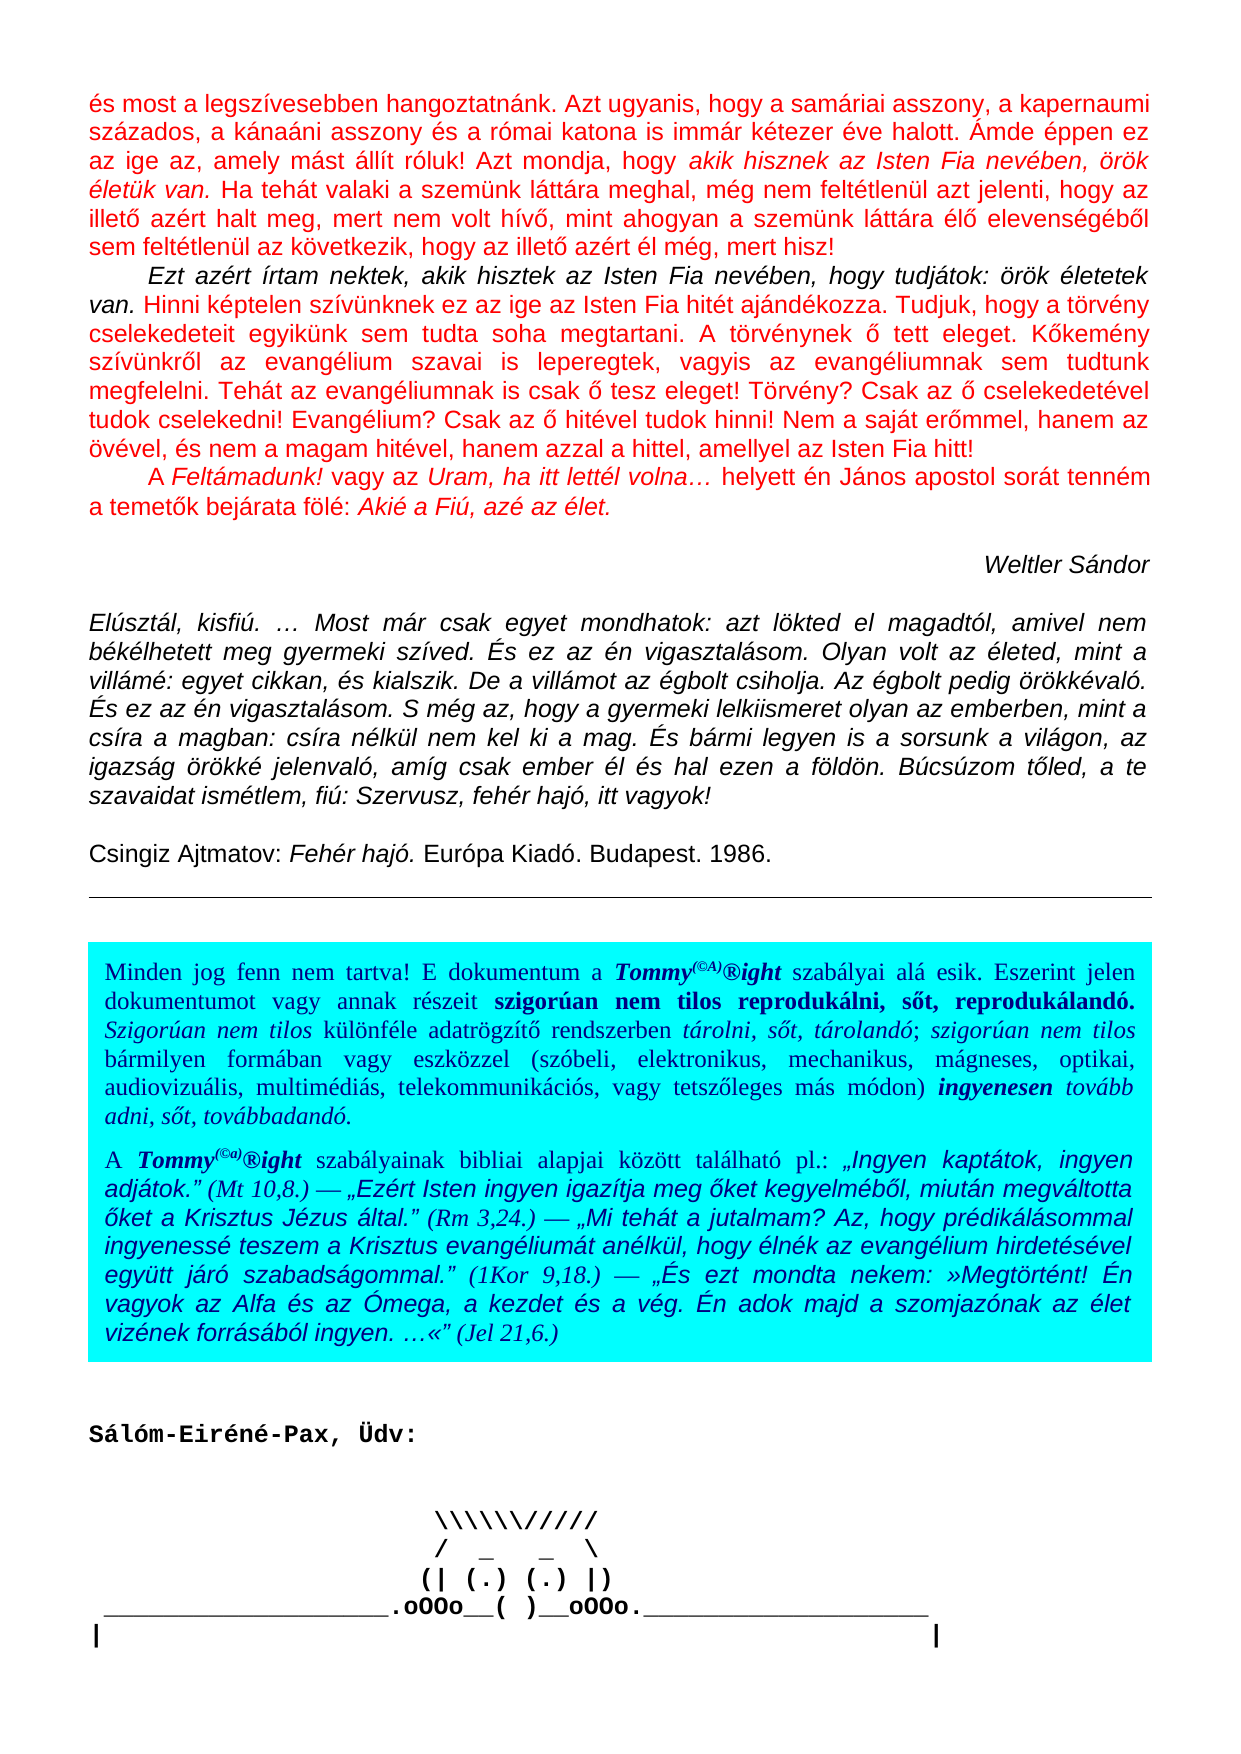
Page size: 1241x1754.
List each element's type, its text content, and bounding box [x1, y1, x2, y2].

text A Tommy(©a)®ight szabályainak bibliai alapjai között található pl.: „Ingyen kaptátok, ingyen adjátok.” (Mt 10,8.) ― „Ezért Isten ingyen igazítja meg őket kegyelméből, miután megváltotta őket a Krisztus Jézus által.” (Rm 3,24.) ― „Mi tehát a jutalmam? Az, hogy prédikálásommal ingyenessé teszem a Krisztus evangéliumát anélkül, hogy élnék az evangélium hirdetésével együtt járó szabadságommal.” (1Kor 9,18.) ― „És ezt mondta nekem: »Megtörtént! Én vagyok az Alfa és az Ómega, a kezdet és a vég. Én adok majd a szomjazónak az élet vizének forrásából ingyen. …«” (Jel 21,6.) [90, 1129, 1151, 1361]
text A Feltámadunk! vagy az Uram, ha itt lettél volna… helyett én János apostol sorát tenném a temetők bejárata fölé: Akié a Fiú, azé az élet. [88, 462, 1152, 520]
text \\\\\\///// / _ _ \ (| (.) (.) |) ___________________.oOOo__( )__oOOo.___________________ | | [88, 1509, 1152, 1650]
text Sálóm-Eiréné-Pax, Üdv: [88, 1421, 1152, 1450]
text Csingiz Ajtmatov: Fehér hajó. Európa Kiadó. Budapest. 1986. [88, 839, 1152, 868]
text Minden jog fenn nem tartva! E dokumentum a Tommy(©A)®ight szabályai alá esik. Eszerint jelen dokumentumot vagy annak részeit szigorúan nem tilos reprodukálni, sőt, reprodukálandó. Szigorúan nem tilos különféle adatrögzítő rendszerben tárolni, sőt, tárolandó; szigorúan nem tilos bármilyen formában vagy eszközzel (szóbeli, elektronikus, mechanikus, mágneses, optikai, audiovizuális, multimédiás, telekommunikációs, vagy tetszőleges más módon) ingyenesen tovább adni, sőt, továbbadandó. [90, 943, 1151, 1129]
text Ezt azért írtam nektek, akik hisztek az Isten Fia nevében, hogy tudjátok: örök életetek van. Hinni képtelen szívünknek ez az ige az Isten Fia hitét ajándékozza. Tudjuk, hogy a törvény cselekedeteit egyikünk sem tudta soha megtartani. A törvénynek ő tett eleget. Kőkemény szívünkről az evangélium szavai is leperegtek, vagyis az evangéliumnak sem tudtunk megfelelni. Tehát az evangéliumnak is csak ő tesz eleget! Törvény? Csak az ő cselekedetével tudok cselekedni! Evangélium? Csak az ő hitével tudok hinni! Nem a saját erőmmel, hanem az övével, és nem a magam hitével, hanem azzal a hittel, amellyel az Isten Fia hitt! [88, 261, 1152, 462]
text Weltler Sándor [88, 550, 1152, 579]
text Elúsztál, kisfiú. … Most már csak egyet mondhatok: azt lökted el magadtól, amivel nem békélhetett meg gyermeki szíved. És ez az én vigasztalásom. Olyan volt az életed, mint a villámé: egyet cikkan, és kialszik. De a villámot az égbolt csiholja. Az égbolt pedig örökkévaló. És ez az én vigasztalásom. S még az, hogy a gyermeki lelkiismeret olyan az emberben, mint a csíra a magban: csíra nélkül nem kel ki a mag. És bármi legyen is a sorsunk a világon, az igazság örökké jelenvaló, amíg csak ember él és hal ezen a földön. Búcsúzom tőled, a te szavaidat ismétlem, fiú: Szervusz, fehér hajó, itt vagyok! [88, 608, 1152, 809]
text és most a legszívesebben hangoztatnánk. Azt ugyanis, hogy a samáriai asszony, a kapernaumi százados, a kánaáni asszony és a római katona is immár kétezer éve halott. Ámde éppen ez az ige az, amely mást állít róluk! Azt mondja, hogy akik hisznek az Isten Fia nevében, örök életük van. Ha tehát valaki a szemünk láttára meghal, még nem feltétlenül azt jelenti, hogy az illető azért halt meg, mert nem volt hívő, mint ahogyan a szemünk láttára élő elevenségéből sem feltétlenül az következik, hogy az illető azért él még, mert hisz! [88, 88, 1152, 261]
